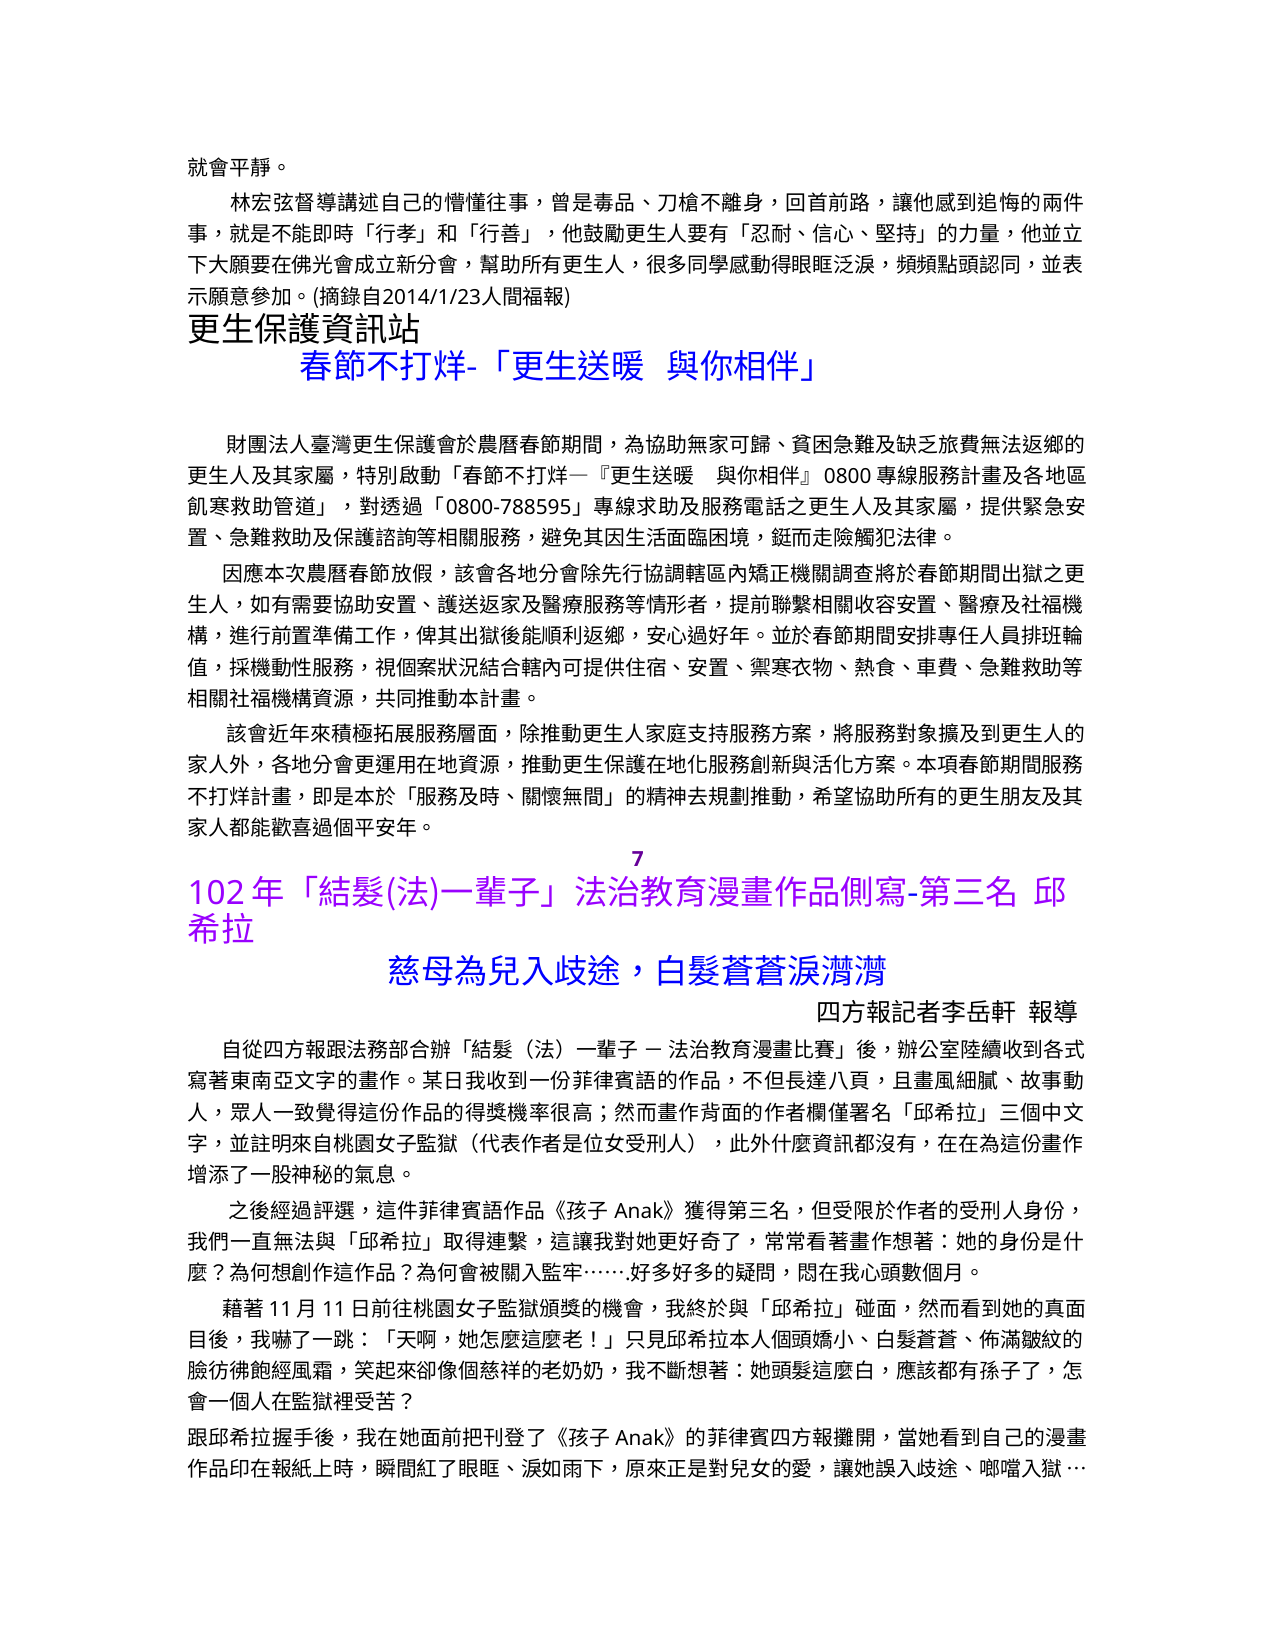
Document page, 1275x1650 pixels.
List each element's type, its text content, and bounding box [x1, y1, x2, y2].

text 因應本次農曆春節放假，該會各地分會除先行協調轄區內矯正機關調查將於春節期間出獄之更生人，如有需要協助安置、護送返家及醫療服務等情形者，提前聯繫相關收容安置、醫療及社福機構，進行前置準備工作，俾其出獄後能順利返鄉，安心過好年。並於春節期間安排專任人員排班輪值，採機動性服務，視個案狀況結合轄內可提供住宿、安置、禦寒衣物、熱食、車費、急難救助等相關社福機構資源，共同推動本計畫。 [187, 556, 1087, 712]
subtitle 四方報記者李岳軒 報導 [187, 995, 1087, 1028]
text 就會平靜。 [187, 150, 1087, 181]
text 財團法人臺灣更生保護會於農曆春節期間，為協助無家可歸、貧困急難及缺乏旅費無法返鄉的更生人及其家屬，特別啟動「春節不打烊—『更生送暖 與你相伴』0800專線服務計畫及各地區飢寒救助管道」，對透過「0800-788595」專線求助及服務電話之更生人及其家屬，提供緊急安置、急難救助及保護諮詢等相關服務，避免其因生活面臨困境，鋌而走險觸犯法律。 [187, 427, 1087, 552]
text 該會近年來積極拓展服務層面，除推動更生人家庭支持服務方案，將服務對象擴及到更生人的家人外，各地分會更運用在地資源，推動更生保護在地化服務創新與活化方案。本項春節期間服務不打烊計畫，即是本於「服務及時、關懷無間」的精神去規劃推動，希望協助所有的更生朋友及其家人都能歡喜過個平安年。 [187, 717, 1087, 842]
text 之後經過評選，這件菲律賓語作品《孩子Anak》獲得第三名，但受限於作者的受刑人身份，我們一直無法與「邱希拉」取得連繫，這讓我對她更好奇了，常常看著畫作想著：她的身份是什麼？為何想創作這作品？為何會被關入監牢…….好多好多的疑問，悶在我心頭數個月。 [187, 1193, 1087, 1287]
subtitle 102年「結髮(法)一輩子」法治教育漫畫作品側寫-第三名 邱希拉 [187, 874, 1087, 949]
text 跟邱希拉握手後，我在她面前把刊登了《孩子Anak》的菲律賓四方報攤開，當她看到自己的漫畫作品印在報紙上時，瞬間紅了眼眶、淚如雨下，原來正是對兒女的愛，讓她誤入歧途、啷噹入獄… [187, 1420, 1087, 1483]
text 藉著11月11日前往桃園女子監獄頒獎的機會，我終於與「邱希拉」碰面，然而看到她的真面目後，我嚇了一跳：「天啊，她怎麼這麼老！」只見邱希拉本人個頭嬌小、白髮蒼蒼、佈滿皺紋的臉彷彿飽經風霜，笑起來卻像個慈祥的老奶奶，我不斷想著：她頭髮這麼白，應該都有孫子了，怎會一個人在監獄裡受苦？ [187, 1291, 1087, 1416]
subtitle 慈母為兒入歧途，白髮蒼蒼淚潸潸 [187, 953, 1087, 991]
subtitle 更生保護資訊站 [187, 314, 1087, 348]
subtitle 春節不打烊-「更生送暖 與你相伴」 [187, 352, 1087, 385]
text 林宏弦督導講述自己的懵懂往事，曾是毒品、刀槍不離身，回首前路，讓他感到追悔的兩件事，就是不能即時「行孝」和「行善」，他鼓勵更生人要有「忍耐、信心、堅持」的力量，他並立下大願要在佛光會成立新分會，幫助所有更生人，很多同學感動得眼眶泛淚，頻頻點頭認同，並表示願意參加。(摘錄自2014/1/23人間福報) [187, 185, 1087, 310]
text 7 [187, 844, 1087, 872]
text 自從四方報跟法務部合辦「結髮（法）一輩子 － 法治教育漫畫比賽」後，辦公室陸續收到各式寫著東南亞文字的畫作。某日我收到一份菲律賓語的作品，不但長達八頁，且畫風細膩、故事動人，眾人一致覺得這份作品的得獎機率很高；然而畫作背面的作者欄僅署名「邱希拉」三個中文字，並註明來自桃園女子監獄（代表作者是位女受刑人），此外什麼資訊都沒有，在在為這份畫作增添了一股神秘的氣息。 [187, 1033, 1087, 1189]
